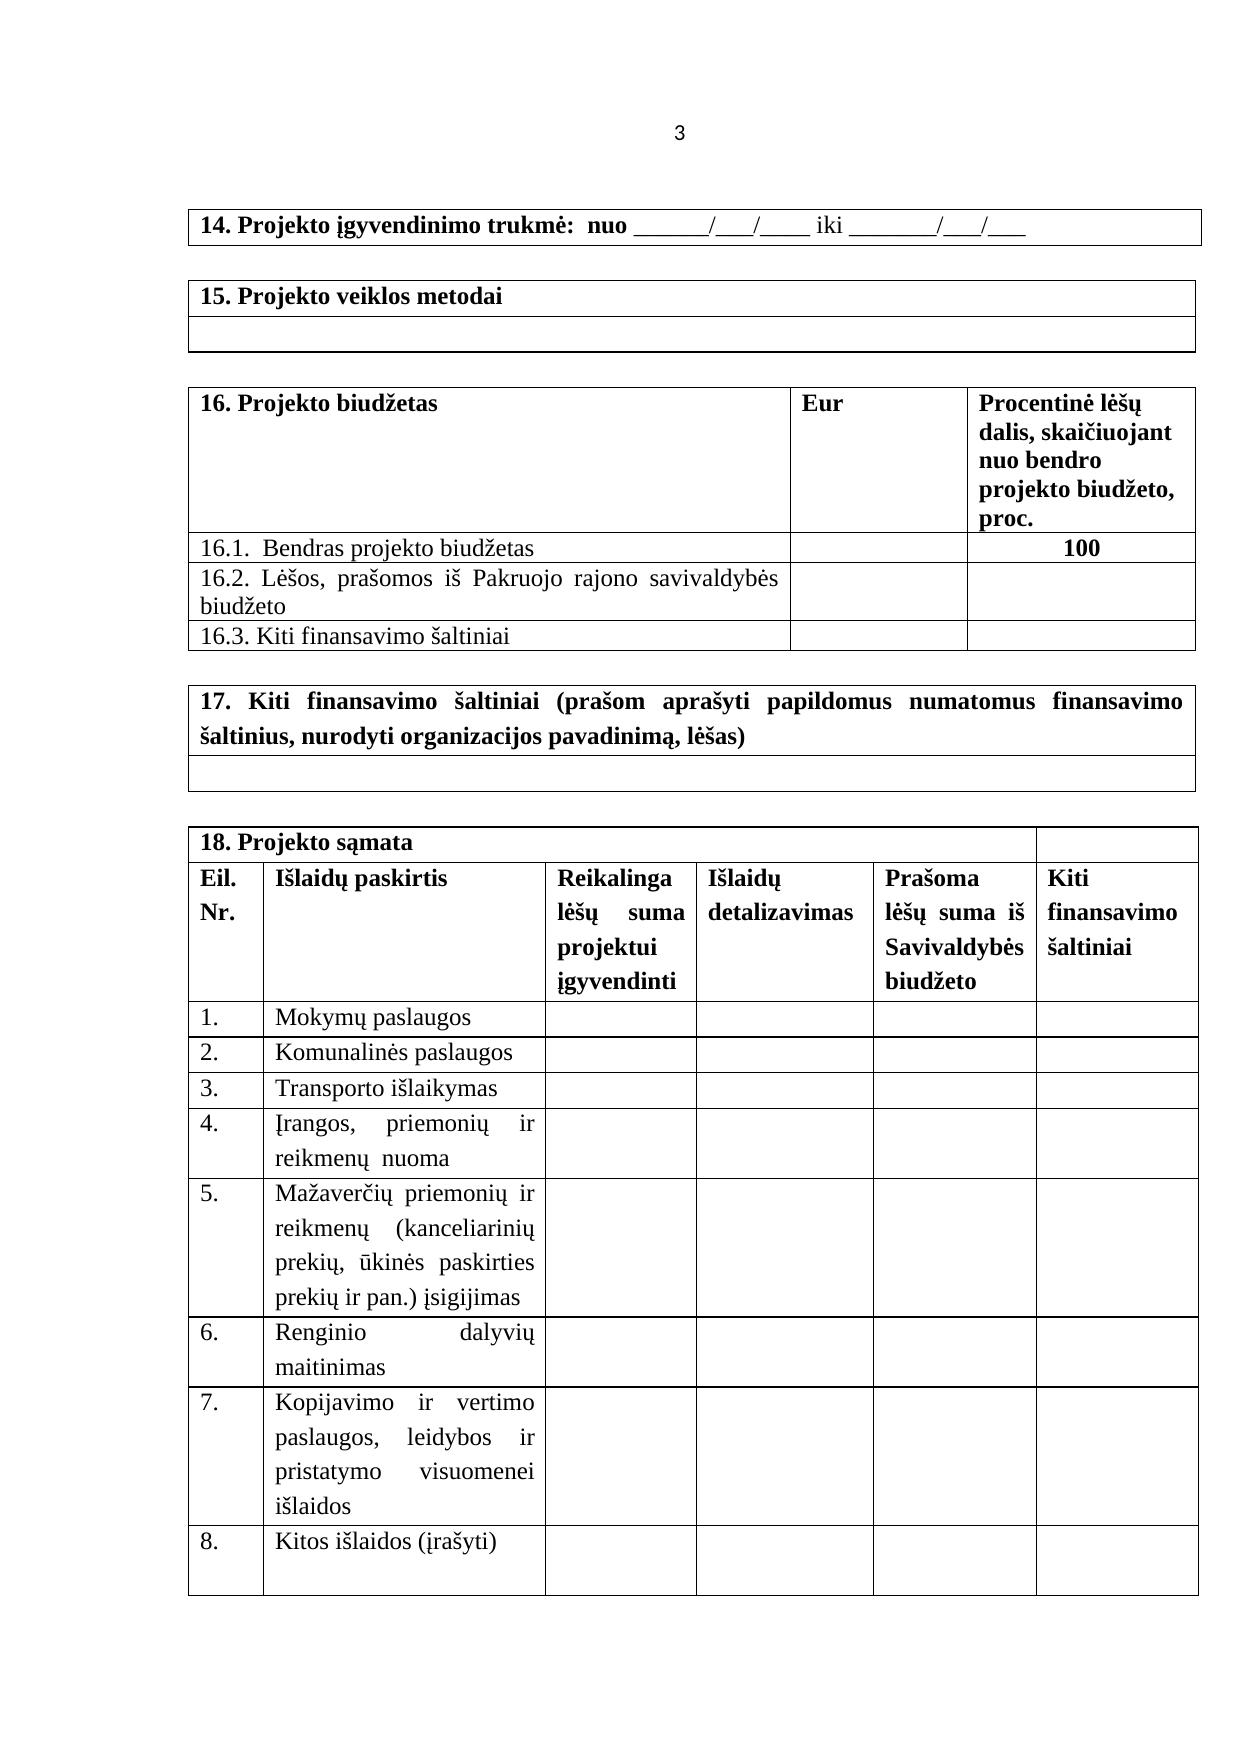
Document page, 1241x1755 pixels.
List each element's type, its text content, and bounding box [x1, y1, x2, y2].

table_cell [546, 1109, 696, 1177]
table_cell [1037, 1002, 1198, 1036]
table_cell [546, 1038, 696, 1072]
table_cell Išlaidų detalizavimas [697, 863, 873, 1001]
table_cell [189, 317, 1195, 351]
table_header 18. Projekto sąmata [189, 828, 1036, 862]
table_cell [546, 1318, 696, 1386]
table_cell [1037, 1526, 1198, 1595]
table_cell [546, 1073, 696, 1107]
table_cell [1037, 1038, 1198, 1072]
table_cell [697, 1318, 873, 1386]
table_cell [968, 563, 1195, 620]
table_cell [697, 1526, 873, 1595]
table_cell Prašoma lėšų suma iš Savivaldybės biudžeto [874, 863, 1036, 1001]
table_cell [546, 1526, 696, 1595]
table_cell 2. [189, 1038, 263, 1072]
table_cell 16.1. Bendras projekto biudžetas [189, 533, 790, 562]
table_cell Eil. Nr. [189, 863, 263, 1001]
table_cell [874, 1526, 1036, 1595]
table_cell Kopijavimo ir vertimo paslaugos, leidybos ir pristatymo visuomenei išlaidos [264, 1388, 545, 1525]
table_cell [1037, 1073, 1198, 1107]
table_cell Mokymų paslaugos [264, 1002, 545, 1036]
table_header Procentinė lėšų dalis, skaičiuojant nuo bendro projekto biudžeto, proc. [968, 388, 1195, 532]
table_cell [697, 1109, 873, 1177]
table_cell [697, 1179, 873, 1316]
table_cell Kitos išlaidos (įrašyti) [264, 1526, 545, 1595]
table_header 15. Projekto veiklos metodai [189, 281, 1195, 316]
table_cell [791, 563, 967, 620]
table_cell [1037, 1388, 1198, 1525]
table_cell [697, 1002, 873, 1036]
table_cell [1037, 1318, 1198, 1386]
table_cell [874, 1002, 1036, 1036]
table_cell 7. [189, 1388, 263, 1525]
table_cell Kiti finansavimo šaltiniai [1037, 863, 1198, 1001]
table_cell 100 [968, 533, 1195, 562]
table_cell 3. [189, 1073, 263, 1107]
table_cell [791, 621, 967, 650]
table_cell [874, 1073, 1036, 1107]
table_cell [874, 1038, 1036, 1072]
table_cell [189, 756, 1195, 791]
table_cell 1. [189, 1002, 263, 1036]
table_cell Renginio dalyvių maitinimas [264, 1318, 545, 1386]
table_cell 16.2. Lėšos, prašomos iš Pakruojo rajono savivaldybės biudžeto [189, 563, 790, 620]
table_cell 5. [189, 1179, 263, 1316]
table_cell Išlaidų paskirtis [264, 863, 545, 1001]
table_cell 8. [189, 1526, 263, 1595]
table_header 14. Projekto įgyvendinimo trukmė: nuo ______/___/____ iki _______/___/___ [189, 210, 1201, 245]
table_cell 16.3. Kiti finansavimo šaltiniai [189, 621, 790, 650]
table_cell [697, 1038, 873, 1072]
table_cell [546, 1179, 696, 1316]
table_cell [546, 1002, 696, 1036]
table_cell [697, 1073, 873, 1107]
table_header 17. Kiti finansavimo šaltiniai (prašom aprašyti papildomus numatomus finansavimo šaltinius, nurodyti organizacijos pavadinimą, lėšas) [189, 686, 1195, 755]
table_cell Mažaverčių priemonių ir reikmenų (kanceliarinių prekių, ūkinės paskirties prekių ir pan.) įsigijimas [264, 1179, 545, 1316]
table_cell Įrangos, priemonių ir reikmenų nuoma [264, 1109, 545, 1177]
table_header 16. Projekto biudžetas [189, 388, 790, 532]
table_cell [874, 1318, 1036, 1386]
table_cell [874, 1109, 1036, 1177]
table_header [1037, 828, 1198, 862]
table_cell 4. [189, 1109, 263, 1177]
table_cell [968, 621, 1195, 650]
table_cell Komunalinės paslaugos [264, 1038, 545, 1072]
table_cell [874, 1388, 1036, 1525]
table_cell Transporto išlaikymas [264, 1073, 545, 1107]
table_cell [874, 1179, 1036, 1316]
table_cell [791, 533, 967, 562]
table_cell [1037, 1179, 1198, 1316]
table_cell [697, 1388, 873, 1525]
table_header Eur [791, 388, 967, 532]
table_cell [546, 1388, 696, 1525]
table_cell Reikalinga lėšų suma projektui įgyvendinti [546, 863, 696, 1001]
table_cell [1037, 1109, 1198, 1177]
table_cell 6. [189, 1318, 263, 1386]
